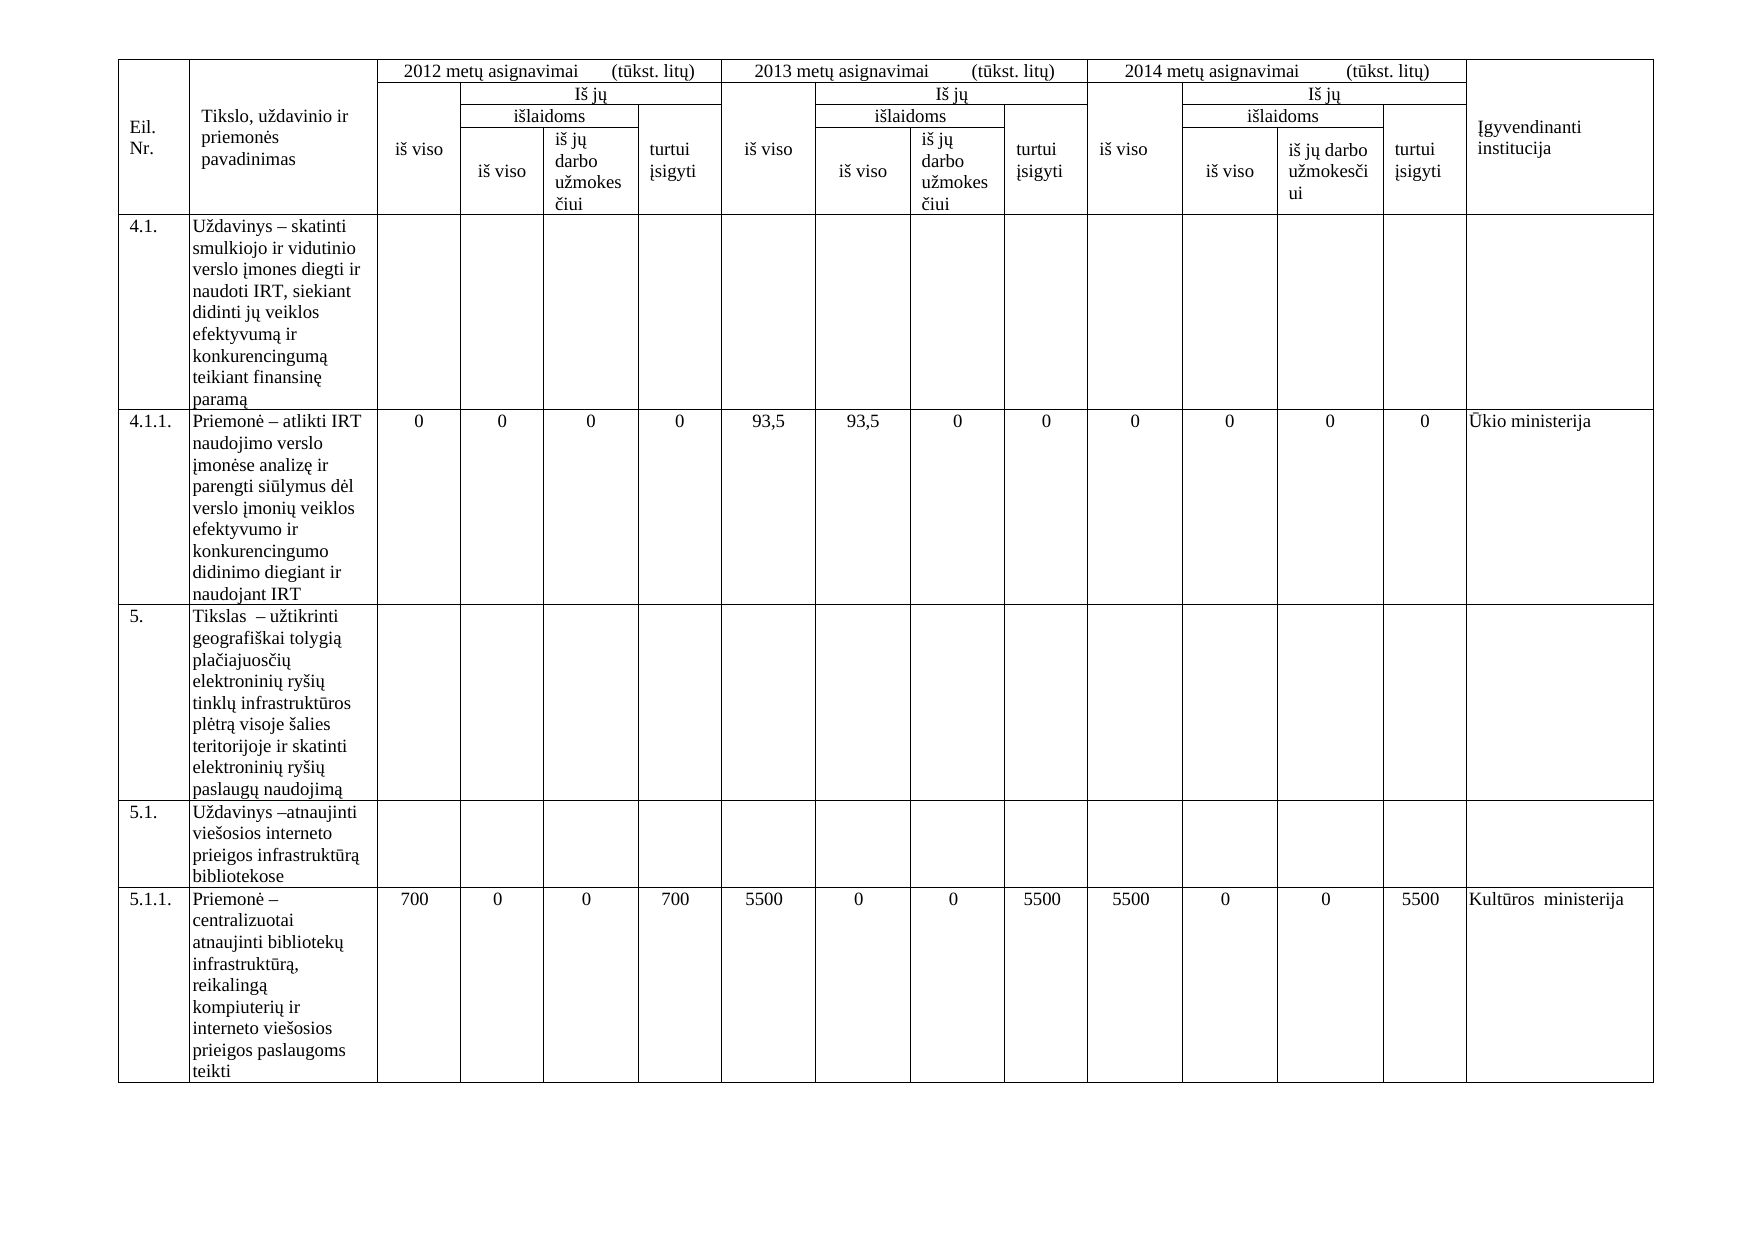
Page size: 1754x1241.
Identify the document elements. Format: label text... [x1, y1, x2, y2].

table_cell iš viso [1183, 128, 1277, 214]
table_cell 93,5 [722, 410, 815, 604]
table_cell [639, 801, 721, 887]
table_cell iš jų darbo užmokesčiui [544, 128, 638, 214]
table_cell [1183, 605, 1277, 799]
table_cell [639, 215, 721, 409]
table_header 2014 metų asignavimai (tūkst. litų) [1088, 60, 1466, 82]
table_cell turtui įsigyti [1384, 105, 1466, 214]
table_cell 0 [911, 888, 1004, 1082]
table_cell iš jų darbo užmokesčiui [911, 128, 1004, 214]
table_header Tikslo, uždavinio ir priemonės pavadinimas [190, 60, 377, 214]
table_cell [378, 801, 460, 887]
table_cell [544, 801, 638, 887]
table_cell turtui įsigyti [1005, 105, 1087, 214]
table_cell 0 [1278, 410, 1383, 604]
table_cell [1088, 801, 1182, 887]
table_cell [544, 605, 638, 799]
table_cell 5500 [1088, 888, 1182, 1082]
table_cell [1005, 215, 1087, 409]
table_cell [1467, 801, 1653, 887]
table_cell [1278, 215, 1383, 409]
table_cell [544, 215, 638, 409]
table_cell [378, 215, 460, 409]
table_cell iš jų darbo užmokesčiui [1278, 128, 1383, 214]
table_cell [1183, 215, 1277, 409]
table_cell [461, 801, 543, 887]
table_cell 5.1. [119, 801, 189, 887]
table_cell [816, 801, 910, 887]
table_cell Priemonė – atlikti IRT naudojimo verslo įmonėse analizę ir parengti siūlymus dėl verslo įmonių veiklos efektyvumo ir konkurencingumo didinimo diegiant ir naudojant IRT [190, 410, 377, 604]
table_cell Iš jų [461, 83, 721, 104]
table_cell [1088, 605, 1182, 799]
table_cell turtui įsigyti [639, 105, 721, 214]
table_cell 4.1. [119, 215, 189, 409]
table_cell [911, 215, 1004, 409]
table_cell Ūkio ministerija [1467, 410, 1653, 604]
table_cell [1384, 215, 1466, 409]
table_cell iš viso [722, 83, 815, 214]
table_cell 93,5 [816, 410, 910, 604]
table_cell [1384, 801, 1466, 887]
table_cell [1088, 215, 1182, 409]
table_cell 0 [378, 410, 460, 604]
table_cell 700 [639, 888, 721, 1082]
table_cell Uždavinys –atnaujinti viešosios interneto prieigos infrastruktūrą bibliotekose [190, 801, 377, 887]
table_cell [1384, 605, 1466, 799]
table_cell Iš jų [816, 83, 1087, 104]
table_cell 5.1.1. [119, 888, 189, 1082]
table_header 2012 metų asignavimai (tūkst. litų) [378, 60, 721, 82]
table_cell [1278, 605, 1383, 799]
table_cell Priemonė – centralizuotai atnaujinti bibliotekų infrastruktūrą, reikalingą kompiuterių ir interneto viešosios prieigos paslaugoms teikti [190, 888, 377, 1082]
table_cell 0 [816, 888, 910, 1082]
table_header Eil. Nr. [119, 60, 189, 214]
table_cell išlaidoms [816, 105, 1004, 127]
table_cell [911, 605, 1004, 799]
table_cell 0 [544, 410, 638, 604]
table_cell iš viso [1088, 83, 1182, 214]
table_cell [1467, 215, 1653, 409]
table_cell [639, 605, 721, 799]
table_cell [1005, 801, 1087, 887]
table_cell Uždavinys – skatinti smulkiojo ir vidutinio verslo įmones diegti ir naudoti IRT, siekiant didinti jų veiklos efektyvumą ir konkurencingumą teikiant finansinę paramą [190, 215, 377, 409]
table_cell 4.1.1. [119, 410, 189, 604]
table_cell 0 [1088, 410, 1182, 604]
table_cell [461, 605, 543, 799]
table_cell iš viso [816, 128, 910, 214]
table_cell 0 [911, 410, 1004, 604]
table_cell [1467, 605, 1653, 799]
table_cell 0 [1005, 410, 1087, 604]
table_cell 5500 [722, 888, 815, 1082]
table_cell 0 [1278, 888, 1383, 1082]
table_cell [722, 215, 815, 409]
table_cell Kultūros ministerija [1467, 888, 1653, 1082]
table_cell 0 [1183, 410, 1277, 604]
table_cell [816, 605, 910, 799]
table_cell iš viso [461, 128, 543, 214]
table_cell išlaidoms [461, 105, 638, 127]
table_cell 0 [1183, 888, 1277, 1082]
table_cell išlaidoms [1183, 105, 1383, 127]
table_cell 0 [544, 888, 638, 1082]
table_cell iš viso [378, 83, 460, 214]
table_header Įgyvendinanti institucija [1467, 60, 1653, 214]
table_cell [722, 801, 815, 887]
table_cell Tikslas – užtikrinti geografiškai tolygią plačiajuosčių elektroninių ryšių tinklų infrastruktūros plėtrą visoje šalies teritorijoje ir skatinti elektroninių ryšių paslaugų naudojimą [190, 605, 377, 799]
table_cell 0 [639, 410, 721, 604]
table_cell [461, 215, 543, 409]
table_cell [378, 605, 460, 799]
table_cell 5500 [1384, 888, 1466, 1082]
table_cell [722, 605, 815, 799]
table_cell [1183, 801, 1277, 887]
table_cell 0 [461, 410, 543, 604]
table_cell [816, 215, 910, 409]
table_cell 5. [119, 605, 189, 799]
table_cell 5500 [1005, 888, 1087, 1082]
table_header 2013 metų asignavimai (tūkst. litų) [722, 60, 1087, 82]
table_cell 0 [1384, 410, 1466, 604]
table_cell [911, 801, 1004, 887]
table_cell 700 [378, 888, 460, 1082]
table_cell Iš jų [1183, 83, 1466, 104]
table_cell 0 [461, 888, 543, 1082]
table_cell [1278, 801, 1383, 887]
table_cell [1005, 605, 1087, 799]
